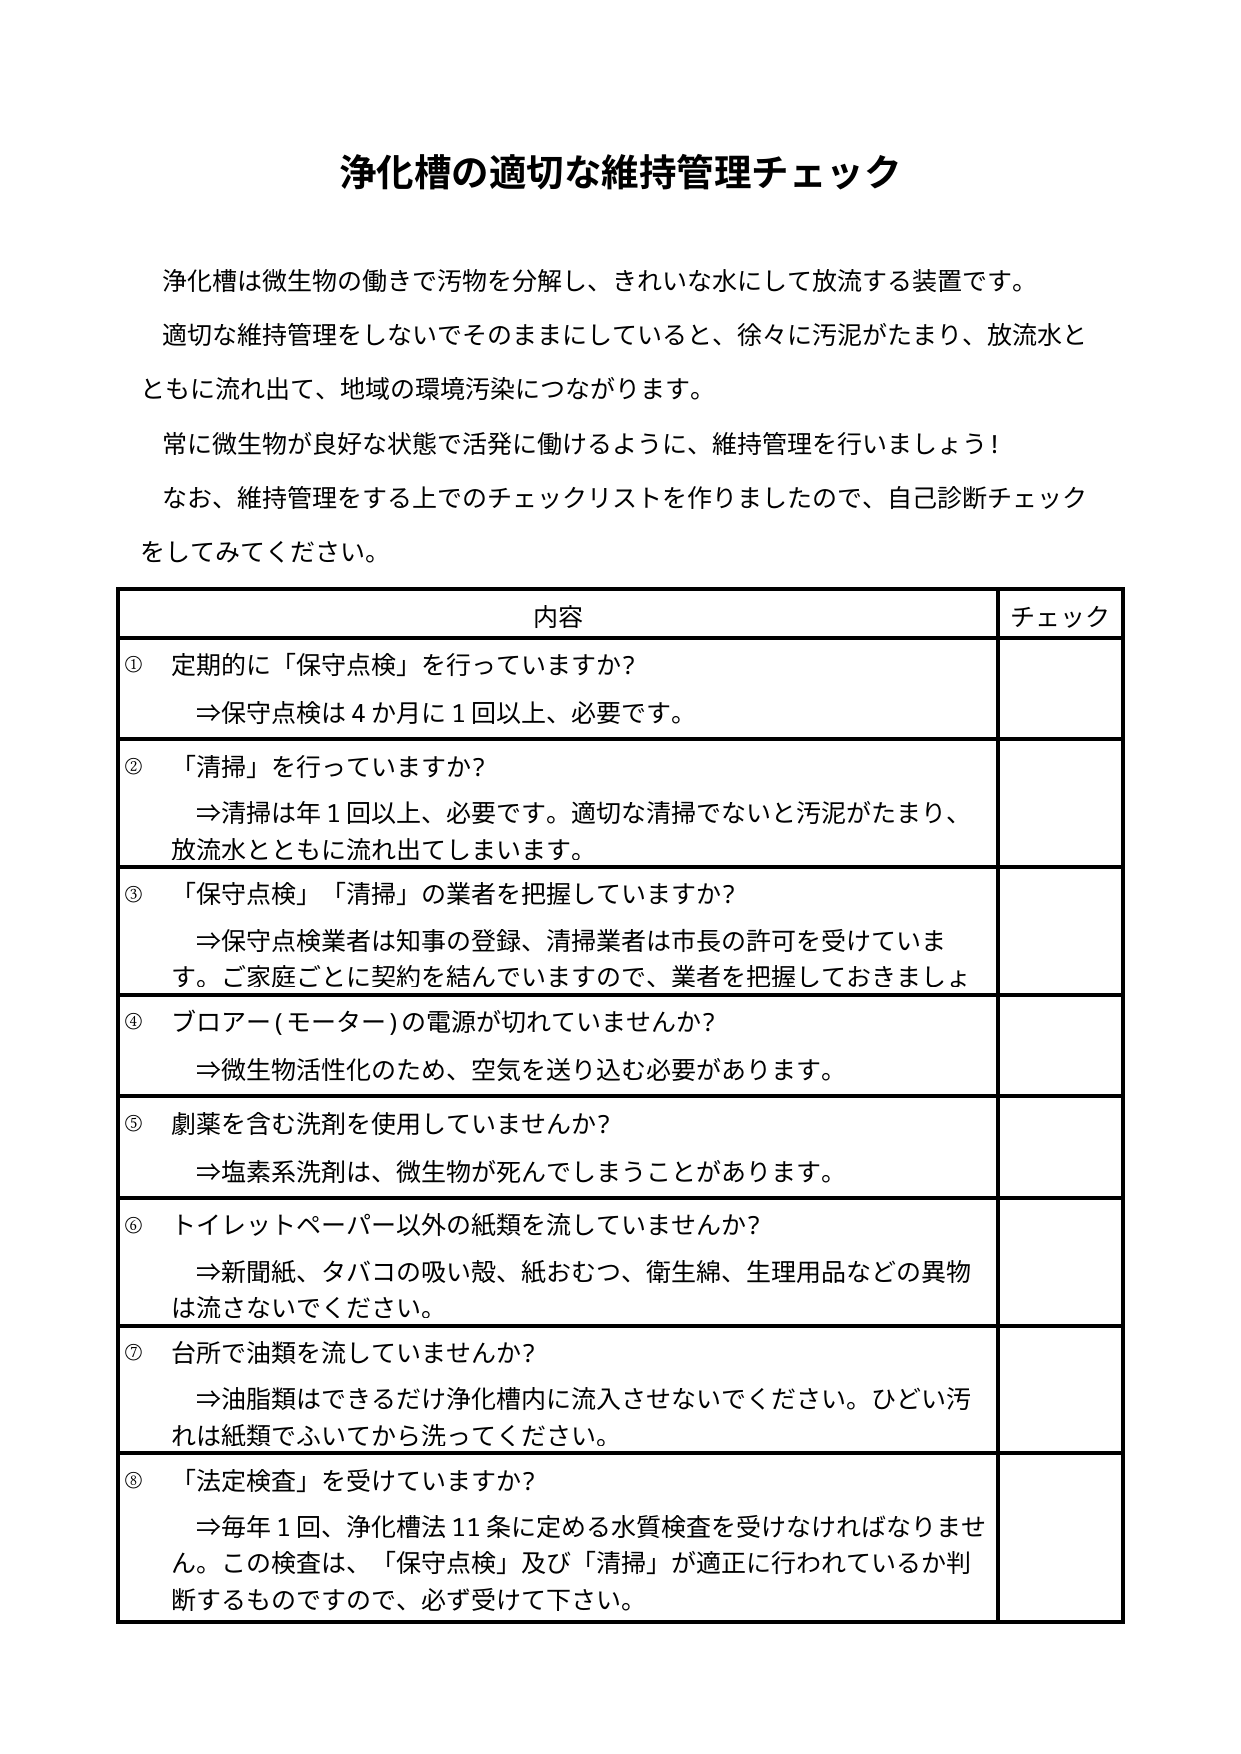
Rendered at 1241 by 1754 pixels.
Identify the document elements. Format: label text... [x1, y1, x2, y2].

table_cell [1000, 1200, 1121, 1247]
table_cell トイレットペーパー以外の紙類を流していませんか? [165, 1200, 996, 1247]
table_cell 「法定検査」を受けていますか? [165, 1455, 996, 1502]
table_cell [120, 1247, 165, 1323]
table_cell ⑤ [120, 1098, 165, 1145]
table_cell ⑦ [120, 1328, 165, 1374]
table_cell ⑥ [120, 1200, 165, 1247]
table_cell ① [120, 640, 165, 686]
table_cell ⇒毎年1回、浄化槽法11条に定める水質検査を受けなければなりません。この検査は、「保守点検」及び「清掃」が適正に行われているか判断するものですので、必ず受けて下さい。 [165, 1502, 996, 1620]
table_cell [1000, 1043, 1121, 1094]
table_cell ⇒塩素系洗剤は、微生物が死んでしまうことがあります。 [165, 1145, 996, 1196]
table_cell ⇒油脂類はできるだけ浄化槽内に流入させないでください。ひどい汚れは紙類でふいてから洗ってください。 [165, 1374, 996, 1451]
table_cell ブロアー(モーター)の電源が切れていませんか? [165, 997, 996, 1043]
table_header 内容 [120, 591, 996, 636]
table_cell 台所で油類を流していませんか? [165, 1328, 996, 1374]
table_header チェック [1000, 591, 1121, 636]
text 常に微生物が良好な状態で活発に働けるように、維持管理を行いましょう! [140, 424, 1100, 460]
table_cell [1000, 741, 1121, 788]
table_cell [120, 916, 165, 992]
table_cell 劇薬を含む洗剤を使用していませんか? [165, 1098, 996, 1145]
text なお、維持管理をする上でのチェックリストを作りましたので、自己診断チェックをしてみてください。 [140, 478, 1100, 569]
table_cell ⇒保守点検は4か月に1回以上、必要です。 [165, 686, 996, 737]
text 浄化槽は微生物の働きで汚物を分解し、きれいな水にして放流する装置です。 [140, 261, 1100, 297]
table_cell [1000, 916, 1121, 992]
table_cell [1000, 869, 1121, 916]
table_cell ⑧ [120, 1455, 165, 1502]
table_cell [120, 788, 165, 865]
table_cell [1000, 1328, 1121, 1374]
table_cell ② [120, 741, 165, 788]
table_cell 「保守点検」「清掃」の業者を把握していますか? [165, 869, 996, 916]
title 浄化槽の適切な維持管理チェック [118, 143, 1122, 197]
table_cell [1000, 686, 1121, 737]
text 適切な維持管理をしないでそのままにしていると、徐々に汚泥がたまり、放流水とともに流れ出て、地域の環境汚染につながります。 [140, 315, 1100, 406]
table_cell [1000, 997, 1121, 1043]
table_cell ⇒清掃は年1回以上、必要です。適切な清掃でないと汚泥がたまり、放流水とともに流れ出てしまいます。 [165, 788, 996, 865]
table_cell ④ [120, 997, 165, 1043]
table_cell [1000, 640, 1121, 686]
table_cell ⇒新聞紙、タバコの吸い殻、紙おむつ、衛生綿、生理用品などの異物は流さないでください。 [165, 1247, 996, 1323]
table_cell [1000, 1374, 1121, 1451]
table_cell [1000, 1145, 1121, 1196]
table_cell ⇒微生物活性化のため、空気を送り込む必要があります。 [165, 1043, 996, 1094]
table_cell [120, 1502, 165, 1620]
table_cell [1000, 1502, 1121, 1620]
table_cell [1000, 1247, 1121, 1323]
table_cell [120, 1145, 165, 1196]
table_cell [1000, 1455, 1121, 1502]
table_cell ⇒保守点検業者は知事の登録、清掃業者は市長の許可を受けています。ご家庭ごとに契約を結んでいますので、業者を把握しておきましょう。 [165, 916, 996, 992]
table_cell [120, 686, 165, 737]
table_cell 「清掃」を行っていますか? [165, 741, 996, 788]
table_cell 定期的に「保守点検」を行っていますか? [165, 640, 996, 686]
table_cell [120, 1374, 165, 1451]
table_cell [1000, 1098, 1121, 1145]
table_cell [1000, 788, 1121, 865]
table_cell [120, 1043, 165, 1094]
table_cell ③ [120, 869, 165, 916]
